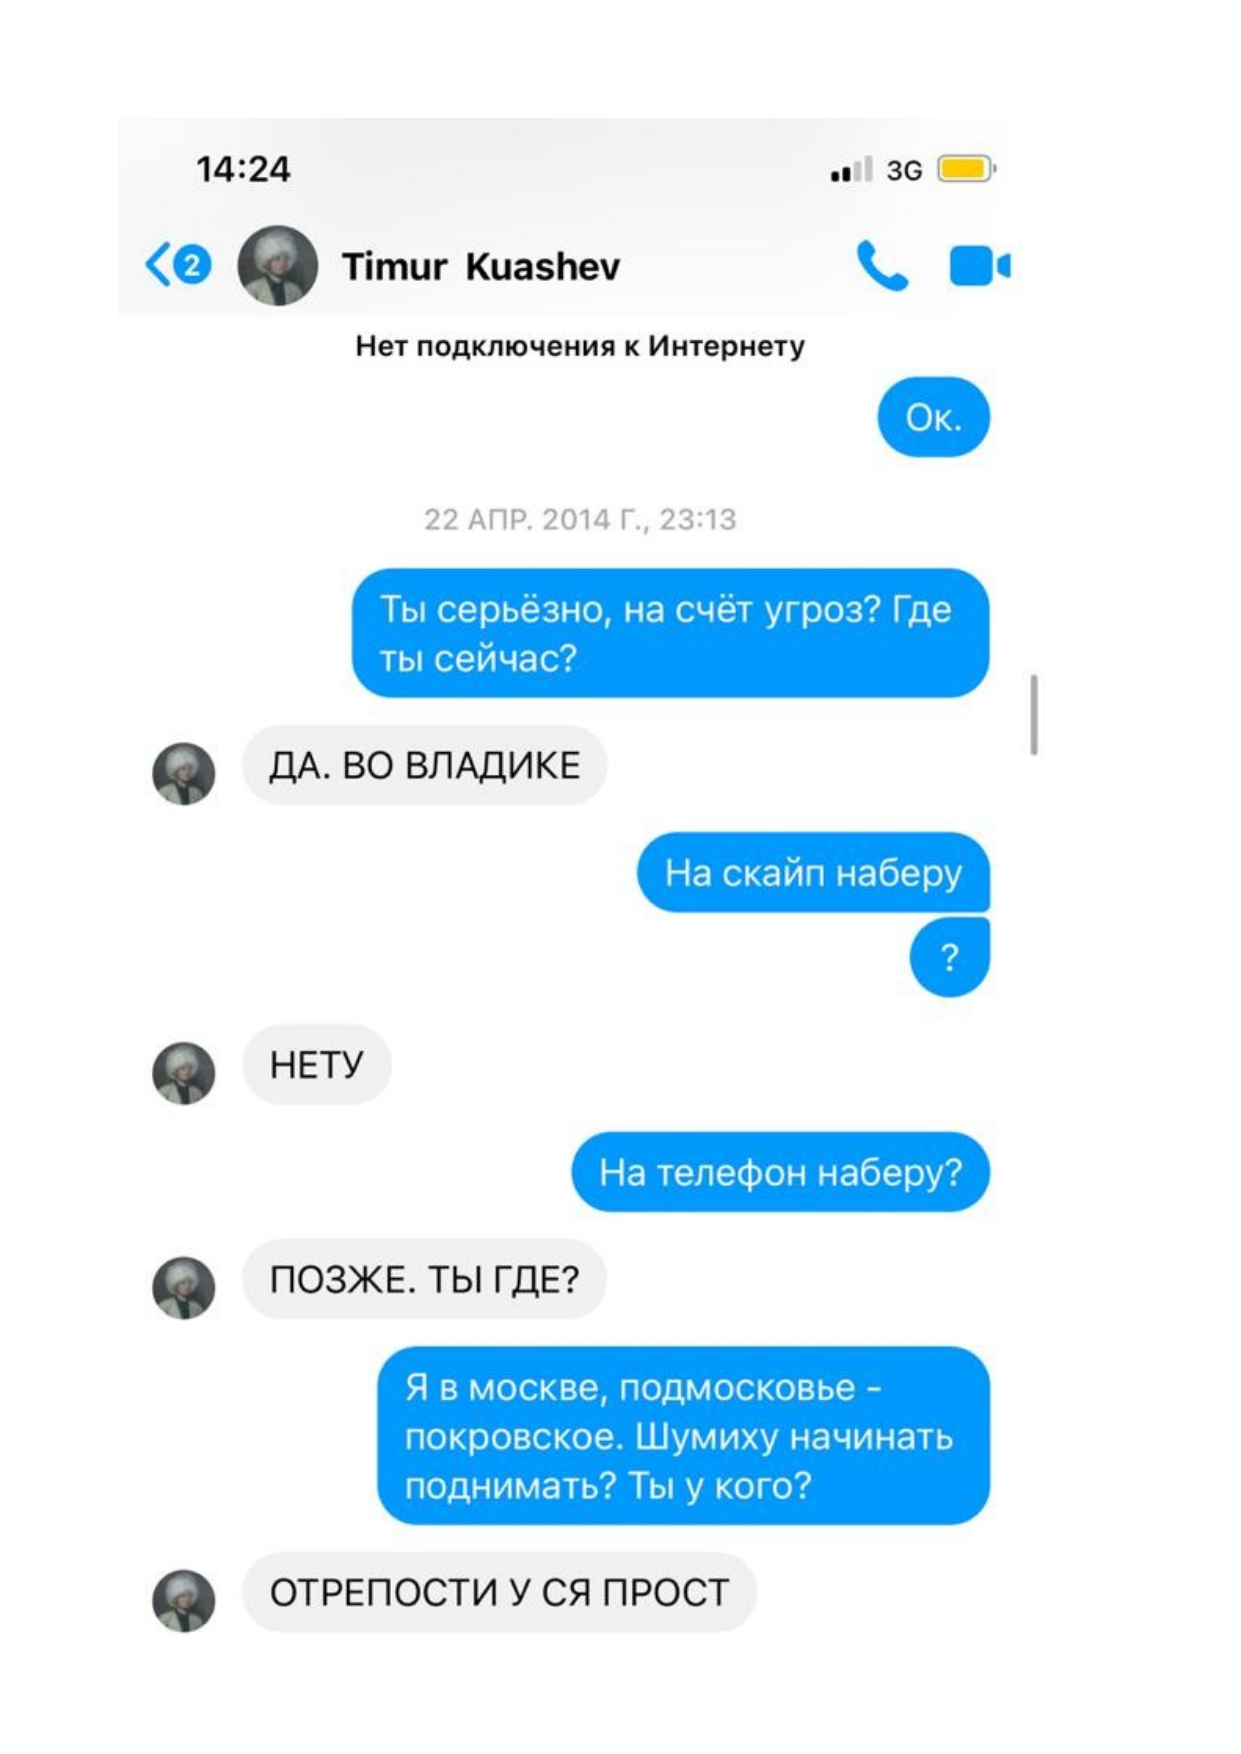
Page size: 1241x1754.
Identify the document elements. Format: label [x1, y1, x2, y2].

picture [118, 118, 1045, 1636]
